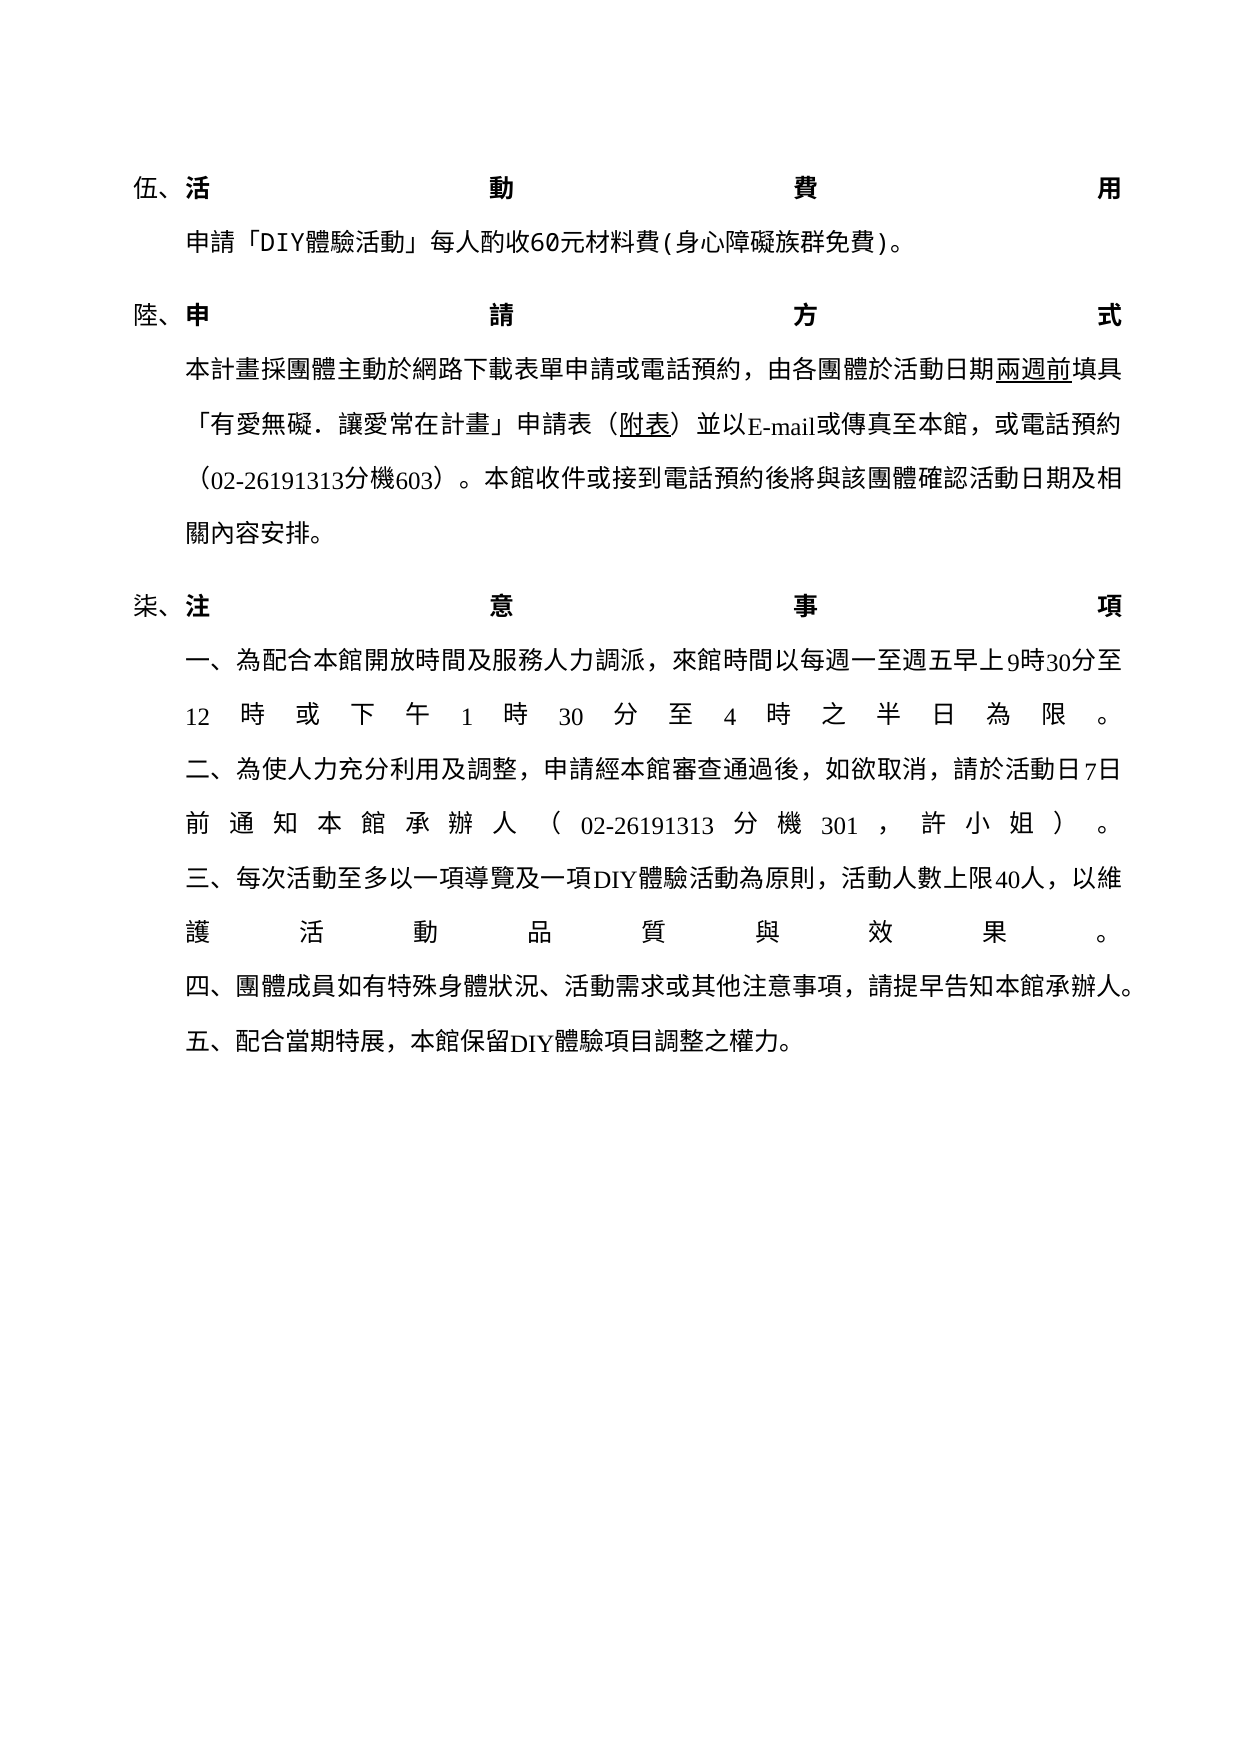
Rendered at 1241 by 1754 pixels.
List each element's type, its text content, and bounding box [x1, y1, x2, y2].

list 活動費用 申請「DIY體驗活動」每人酌收60元材料費(身心障礙族群免費)。 [133, 168, 1122, 259]
list 注意事項 一、為配合本館開放時間及服務人力調派，來館時間以每週一至週五早上9時30分至12時或下午1時30分至4時之半日為限。 二、為使人力充分利用及調整，申請經本館審查通過後，如欲取消，請於活動日7日前通知本館承辦人（02-26191313分機301，許小姐）。 三、每次活動至多以一項導覽及一項DIY體驗活動為原則，活動人數上限40人，以維護活動品質與效果。 四、團體成員如有特殊身體狀況、活動需求或其他注意事項，請提早告知本館承辦人。 五、配合當期特展，本館保留DIY體驗項目調整之權力。 [133, 586, 1122, 1057]
list 申請方式 本計畫採團體主動於網路下載表單申請或電話預約，由各團體於活動日期兩週前填具「有愛無礙．讓愛常在計畫」申請表（附表）並以E-mail或傳真至本館，或電話預約（02-26191313分機603）。本館收件或接到電話預約後將與該團體確認活動日期及相關內容安排。 [133, 296, 1122, 549]
